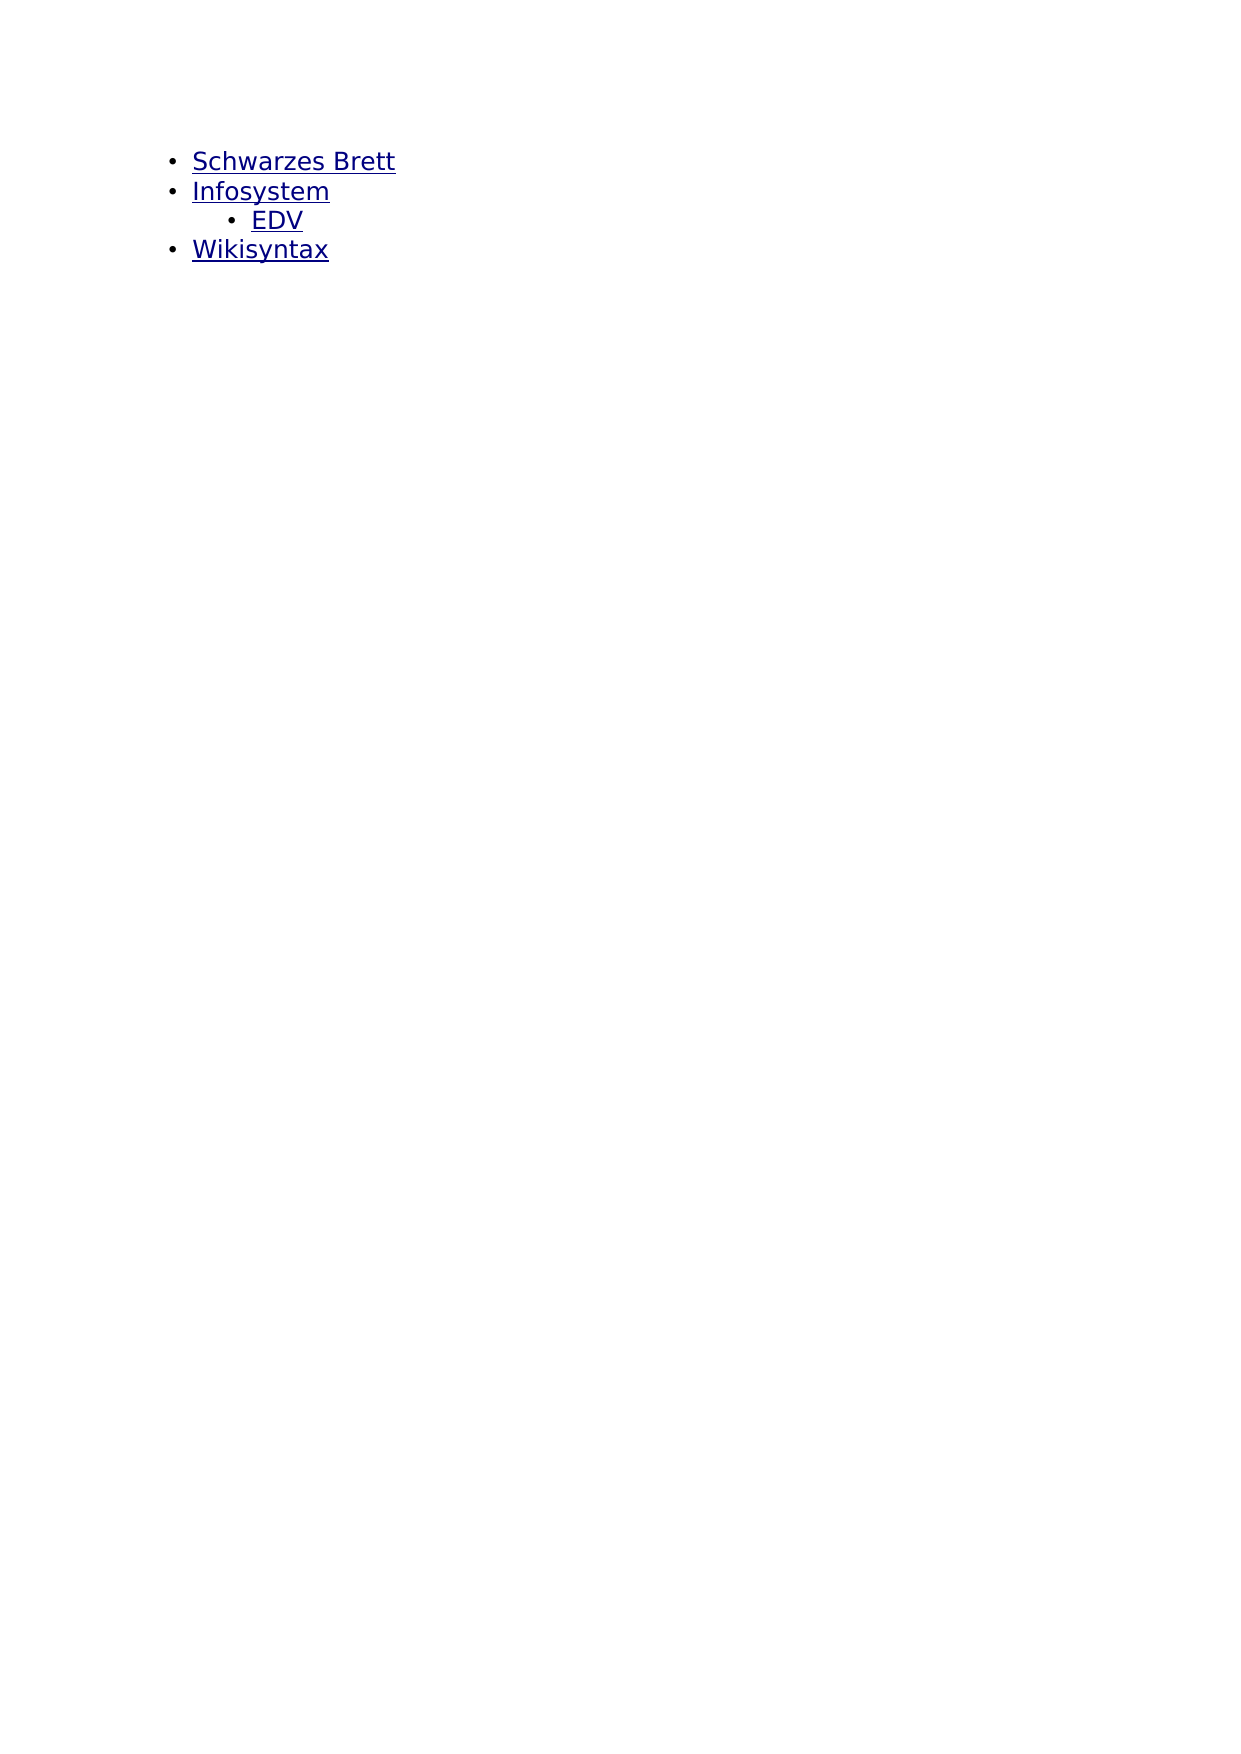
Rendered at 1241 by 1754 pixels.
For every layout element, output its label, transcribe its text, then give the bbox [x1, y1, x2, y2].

list Schwarzes Brett [177, 148, 1122, 177]
list EDV [236, 206, 1122, 235]
list Wikisyntax [177, 235, 1122, 264]
list Infosystem [177, 177, 1122, 206]
